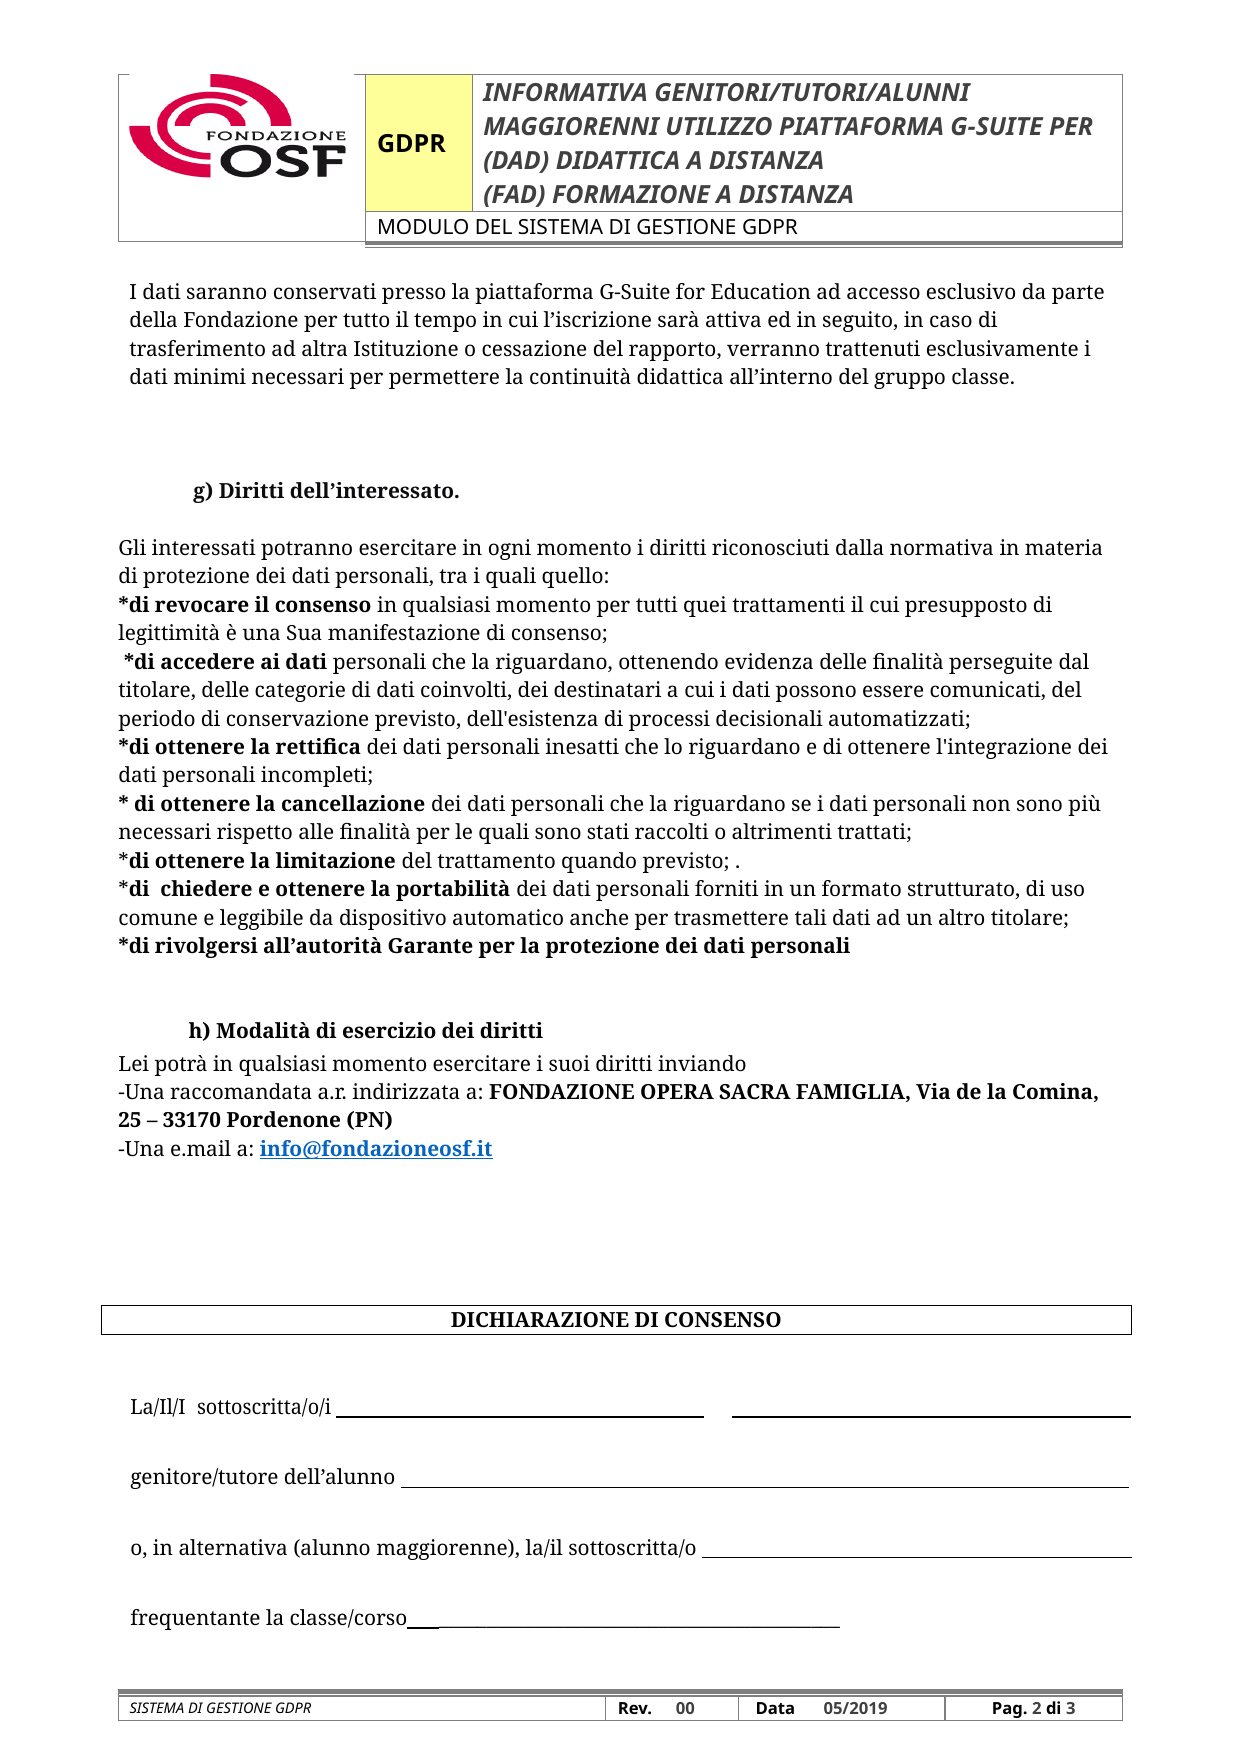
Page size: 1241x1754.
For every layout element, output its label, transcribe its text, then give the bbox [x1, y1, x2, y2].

text La/Il/I sottoscritta/o/i [130, 1392, 1122, 1420]
text *di revocare il consenso in qualsiasi momento per tutti quei trattamenti il cui presupposto di legittimità è una Sua manifestazione di consenso; [118, 590, 1122, 647]
text -Una e.mail a: info@fondazioneosf.it [118, 1134, 1122, 1162]
text I dati saranno conservati presso la piattaforma G-Suite for Education ad accesso esclusivo da parte della Fondazione per tutto il tempo in cui l’iscrizione sarà attiva ed in seguito, in caso di trasferimento ad altra Istituzione o cessazione del rapporto, verranno trattenuti esclusivamente i dati minimi necessari per permettere la continuità didattica all’interno del gruppo classe. [129, 277, 1109, 391]
text *di ottenere la rettifica dei dati personali inesatti che lo riguardano e di ottenere l'integrazione dei dati personali incompleti; [118, 732, 1122, 789]
text *di rivolgersi all’autorità Garante per la protezione dei dati personali [118, 931, 1122, 959]
text Lei potrà in qualsiasi momento esercitare i suoi diritti inviando [118, 1049, 1122, 1077]
list h) Modalità di esercizio dei diritti [118, 1016, 1122, 1045]
text o, in alternativa (alunno maggiorenne), la/il sottoscritta/o [130, 1533, 1122, 1561]
text *di accedere ai dati personali che la riguardano, ottenendo evidenza delle finalità perseguite dal titolare, delle categorie di dati coinvolti, dei destinatari a cui i dati possono essere comunicati, del periodo di conservazione previsto, dell'esistenza di processi decisionali automatizzati; [118, 647, 1122, 732]
table_header DICHIARAZIONE DI CONSENSO [102, 1306, 1131, 1334]
text frequentante la classe/corso __________________________________________ [130, 1603, 1122, 1632]
picture [129, 74, 355, 180]
text * di ottenere la cancellazione dei dati personali che la riguardano se i dati personali non sono più necessari rispetto alle finalità per le quali sono stati raccolti o altrimenti trattati; [118, 789, 1122, 846]
text genitore/tutore dell’alunno [130, 1462, 1122, 1491]
text *di ottenere la limitazione del trattamento quando previsto; . [118, 846, 1122, 874]
text -Una raccomandata a.r. indirizzata a: FONDAZIONE OPERA SACRA FAMIGLIA, Via de la Comina, 25 – 33170 Pordenone (PN) [118, 1077, 1122, 1134]
list g) Diritti dell’interessato. [156, 476, 1122, 504]
text Gli interessati potranno esercitare in ogni momento i diritti riconosciuti dalla normativa in materia di protezione dei dati personali, tra i quali quello: [118, 533, 1122, 590]
text *di chiedere e ottenere la portabilità dei dati personali forniti in un formato strutturato, di uso comune e leggibile da dispositivo automatico anche per trasmettere tali dati ad un altro titolare; [118, 874, 1122, 931]
